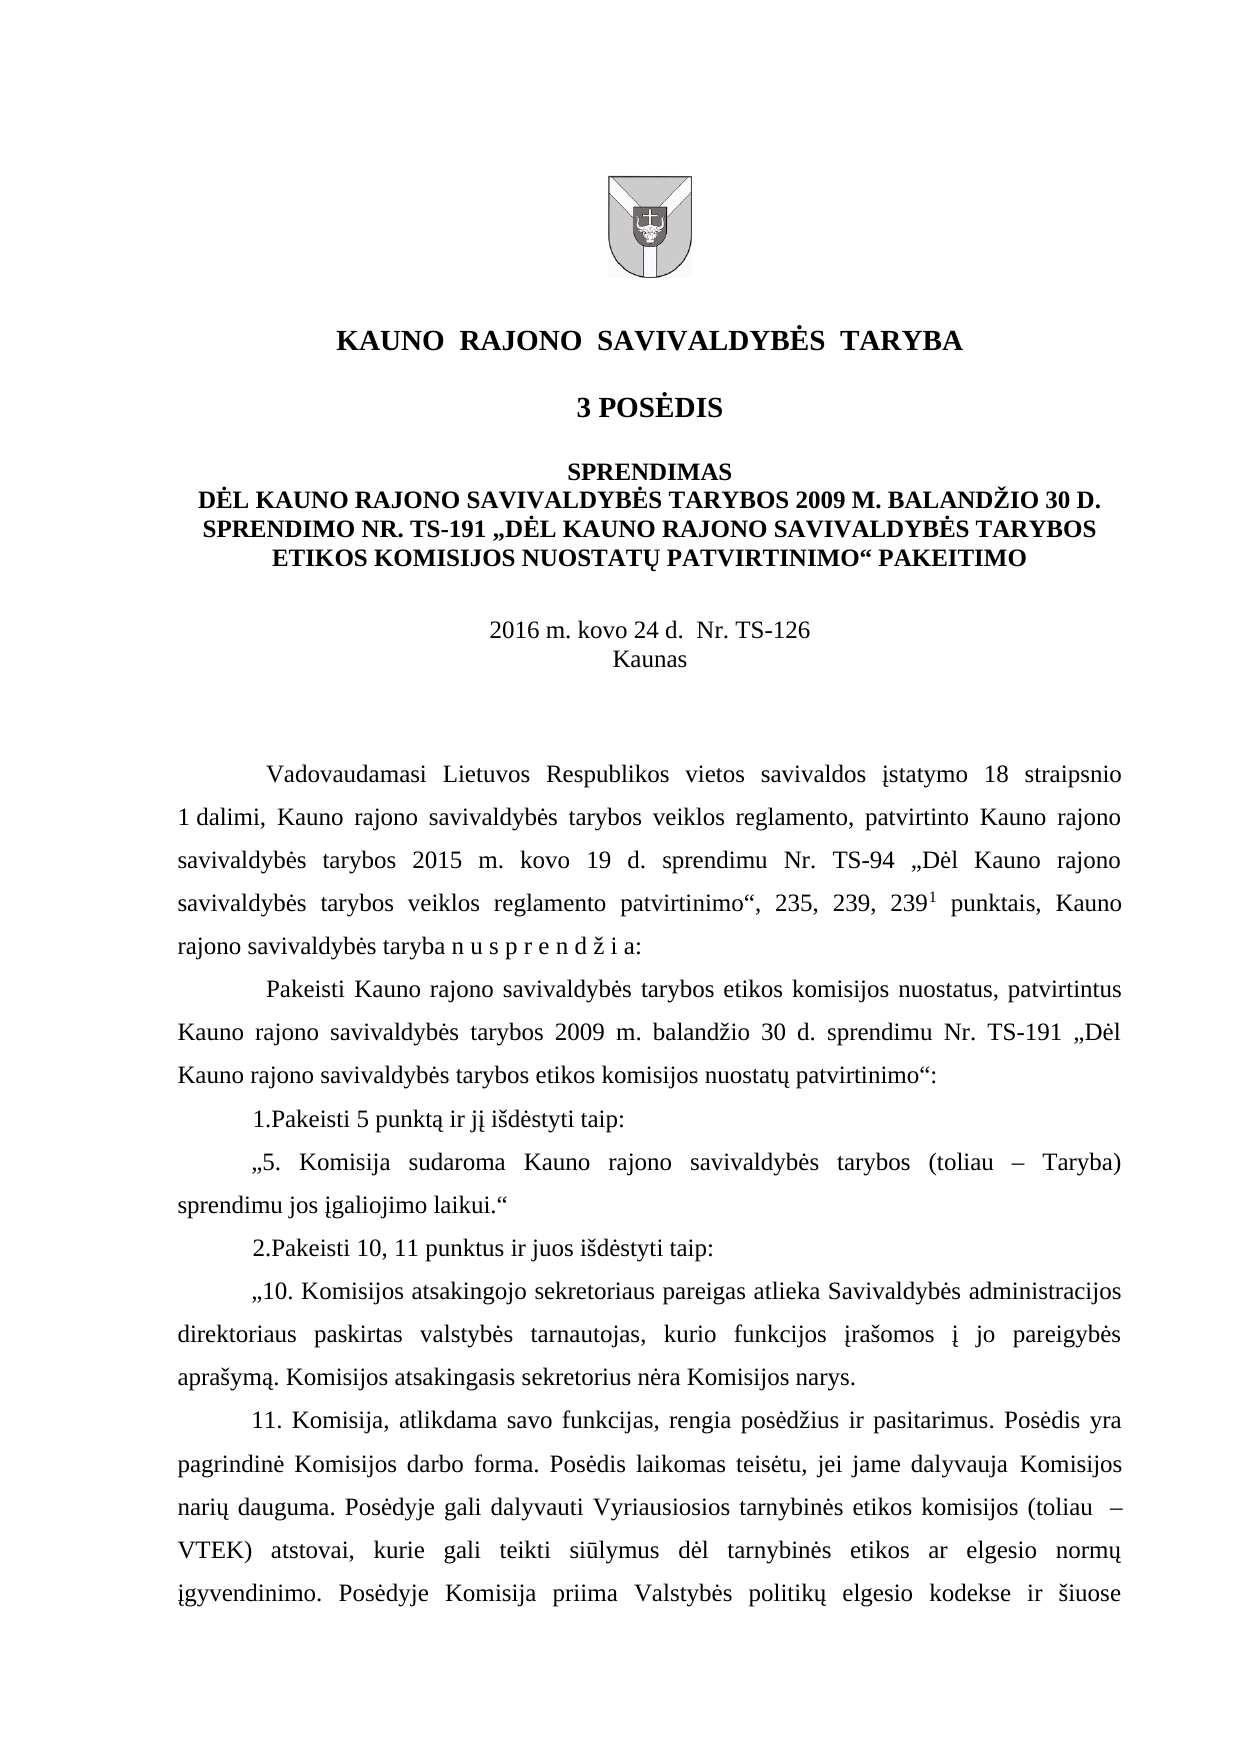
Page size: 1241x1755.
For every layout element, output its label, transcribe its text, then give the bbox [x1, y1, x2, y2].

text „10. Komisijos atsakingojo sekretoriaus pareigas atlieka Savivaldybės administracijos direktoriaus paskirtas valstybės tarnautojas, kurio funkcijos įrašomos į jo pareigybės aprašymą. Komisijos atsakingasis sekretorius nėra Komisijos narys. [177, 1276, 1122, 1391]
text 2016 m. kovo 24 d. Nr. TS-126 [177, 615, 1122, 644]
text Vadovaudamasi Lietuvos Respublikos vietos savivaldos įstatymo 18 straipsnio 1 dalimi, Kauno rajono savivaldybės tarybos veiklos reglamento, patvirtinto Kauno rajono savivaldybės tarybos 2015 m. kovo 19 d. sprendimu Nr. TS-94 „Dėl Kauno rajono savivaldybės tarybos veiklos reglamento patvirtinimo“, 235, 239, 2391 punktais, Kauno rajono savivaldybės taryba n u s p r e n d ž i a: [177, 759, 1122, 960]
text SPRENDIMAS [177, 457, 1122, 486]
text „5. Komisija sudaroma Kauno rajono savivaldybės tarybos (toliau – Taryba) sprendimu jos įgaliojimo laikui.“ [177, 1147, 1122, 1219]
text 3 POSĖDIS [177, 390, 1122, 423]
text 11. Komisija, atlikdama savo funkcijas, rengia posėdžius ir pasitarimus. Posėdis yra pagrindinė Komisijos darbo forma. Posėdis laikomas teisėtu, jei jame dalyvauja Komisijos narių dauguma. Posėdyje gali dalyvauti Vyriausiosios tarnybinės etikos komisijos (toliau –VTEK) atstovai, kurie gali teikti siūlymus dėl tarnybinės etikos ar elgesio normų įgyvendinimo. Posėdyje Komisija priima Valstybės politikų elgesio kodekse ir šiuose [177, 1406, 1122, 1607]
text Kaunas [177, 644, 1122, 672]
text 2. Pakeisti 10, 11 punktus ir juos išdėstyti taip: [177, 1233, 1122, 1262]
text Pakeisti Kauno rajono savivaldybės tarybos etikos komisijos nuostatus, patvirtintus Kauno rajono savivaldybės tarybos 2009 m. balandžio 30 d. sprendimu Nr. TS-191 „Dėl Kauno rajono savivaldybės tarybos etikos komisijos nuostatų patvirtinimo“: [177, 974, 1122, 1089]
text 1. Pakeisti 5 punktą ir jį išdėstyti taip: [252, 1104, 1122, 1132]
text KAUNO RAJONO SAVIVALDYBĖS TARYBA [177, 323, 1122, 356]
text DĖL KAUNO RAJONO SAVIVALDYBĖS TARYBOS 2009 M. BALANDŽIO 30 D. SPRENDIMO NR. TS-191 „DĖL KAUNO RAJONO SAVIVALDYBĖS TARYBOS ETIKOS KOMISIJOS NUOSTATŲ PATVIRTINIMO“ PAKEITIMO [177, 486, 1122, 572]
